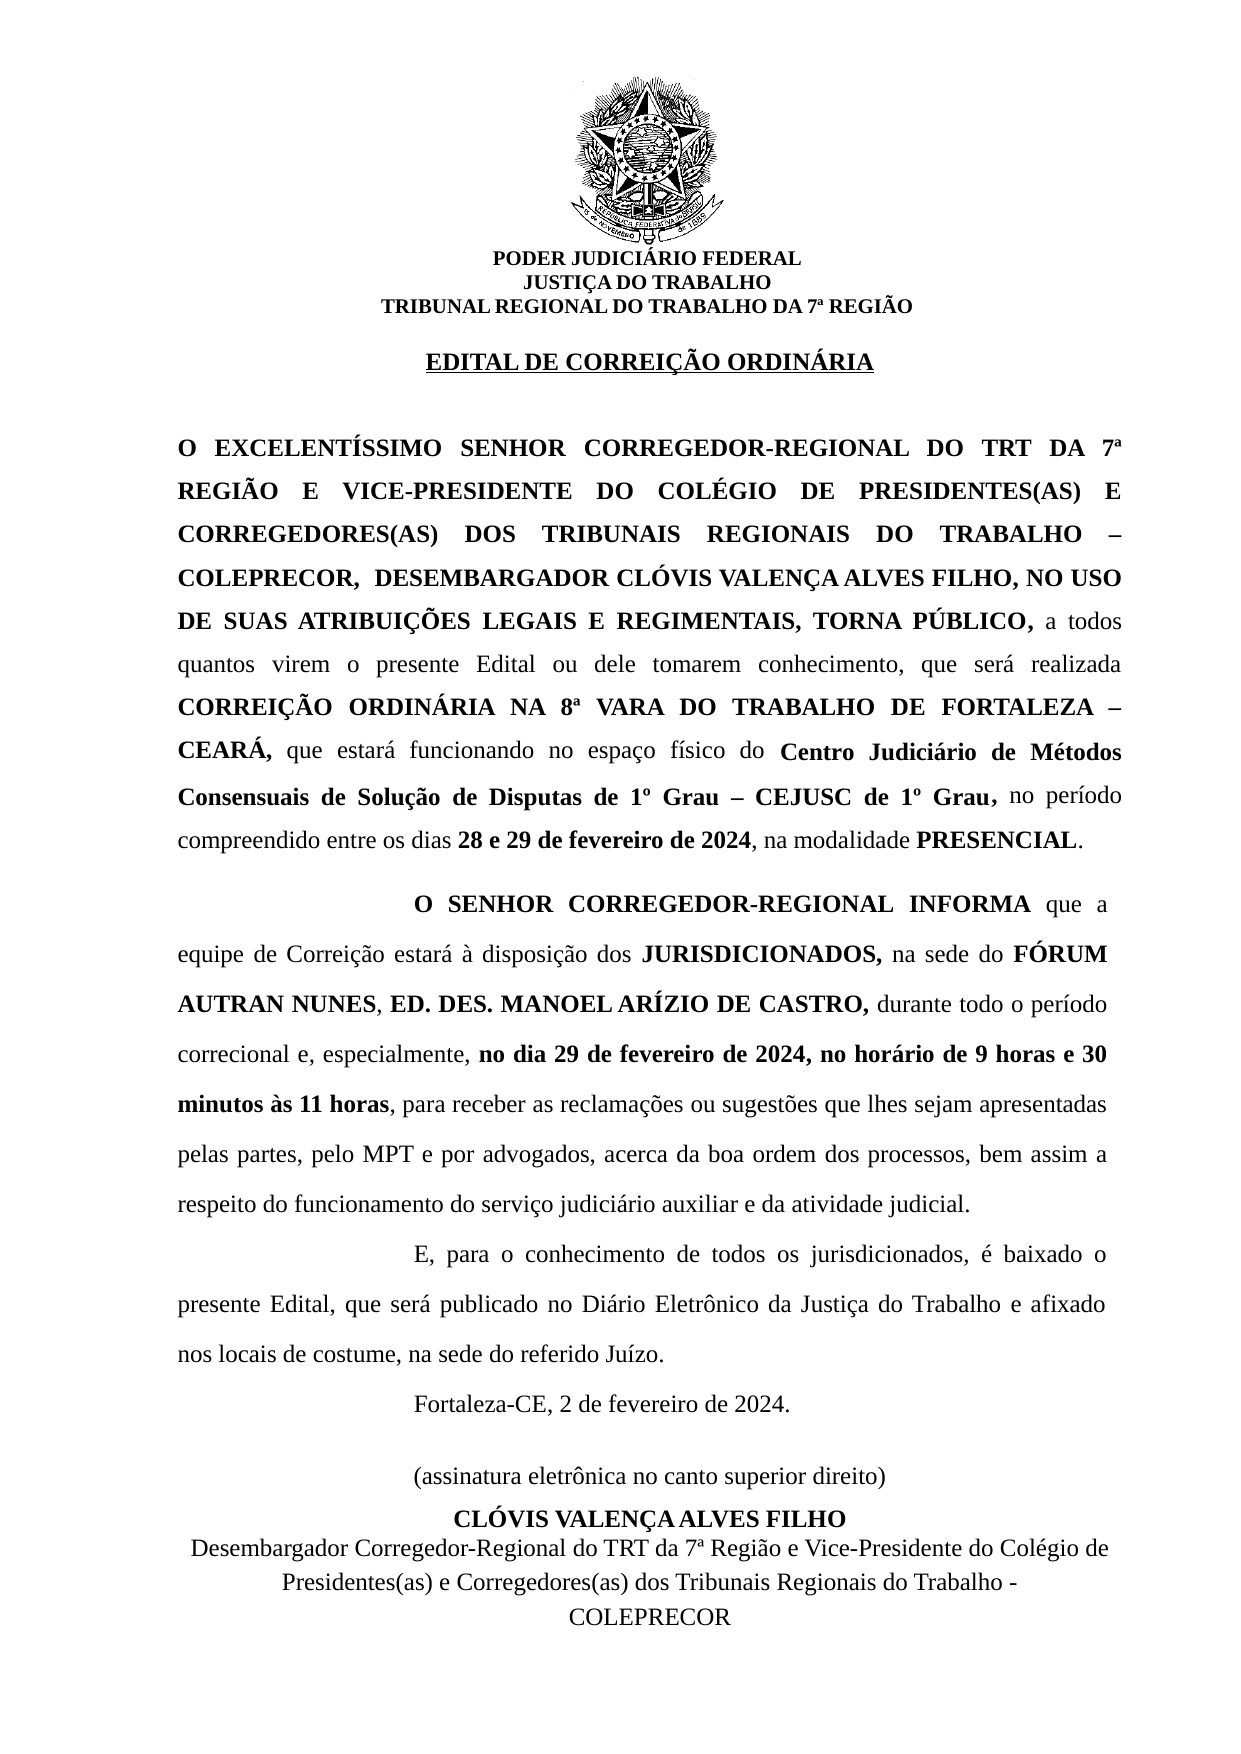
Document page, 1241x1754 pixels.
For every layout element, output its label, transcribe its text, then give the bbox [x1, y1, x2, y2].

text Fortaleza-CE, 2 de fevereiro de 2024. [177, 1368, 1108, 1418]
picture [569, 73, 726, 246]
text EDITAL DE CORREIÇÃO ORDINÁRIA [177, 347, 1122, 376]
text O EXCELENTÍSSIMO SENHOR CORREGEDOR-REGIONAL DO TRT DA 7ª REGIÃO E VICE-PRESIDENTE DO COLÉGIO DE PRESIDENTES(AS) E CORREGEDORES(AS) DOS TRIBUNAIS REGIONAIS DO TRABALHO – COLEPRECOR, DESEMBARGADOR CLÓVIS VALENÇA ALVES FILHO, NO USO DE SUAS ATRIBUIÇÕES LEGAIS E REGIMENTAIS, TORNA PÚBLICO, a todos quantos virem o presente Edital ou dele tomarem conhecimento, que será realizada CORREIÇÃO ORDINÁRIA NA 8ª VARA DO TRABALHO DE FORTALEZA – CEARÁ, que estará funcionando no espaço físico do Centro Judiciário de Métodos Consensuais de Solução de Disputas de 1º Grau – CEJUSC de 1º Grau, no período compreendido entre os dias 28 e 29 de fevereiro de 2024, na modalidade PRESENCIAL. [177, 433, 1122, 853]
text O SENHOR CORREGEDOR-REGIONAL INFORMA que a equipe de Correição estará à disposição dos JURISDICIONADOS, na sede do FÓRUM AUTRAN NUNES, ED. DES. MANOEL ARÍZIO DE CASTRO, durante todo o período correcional e, especialmente, no dia 29 de fevereiro de 2024, no horário de 9 horas e 30 minutos às 11 horas, para receber as reclamações ou sugestões que lhes sejam apresentadas pelas partes, pelo MPT e por advogados, acerca da boa ordem dos processos, bem assim a respeito do funcionamento do serviço judiciário auxiliar e da atividade judicial. [177, 868, 1108, 1218]
text E, para o conhecimento de todos os jurisdicionados, é baixado o presente Edital, que será publicado no Diário Eletrônico da Justiça do Trabalho e afixado nos locais de costume, na sede do referido Juízo. [177, 1218, 1108, 1368]
text (assinatura eletrônica no canto superior direito) [177, 1461, 1122, 1490]
text CLÓVIS VALENÇA ALVES FILHO [177, 1504, 1122, 1533]
text JUSTIÇA DO TRABALHO [177, 270, 1117, 294]
text PODER JUDICIÁRIO FEDERAL [177, 246, 1117, 270]
text Desembargador Corregedor-Regional do TRT da 7ª Região e Vice-Presidente do Colégio de Presidentes(as) e Corregedores(as) dos Tribunais Regionais do Trabalho - COLEPRECOR [177, 1533, 1122, 1631]
text TRIBUNAL REGIONAL DO TRABALHO DA 7ª REGIÃO [177, 294, 1117, 318]
